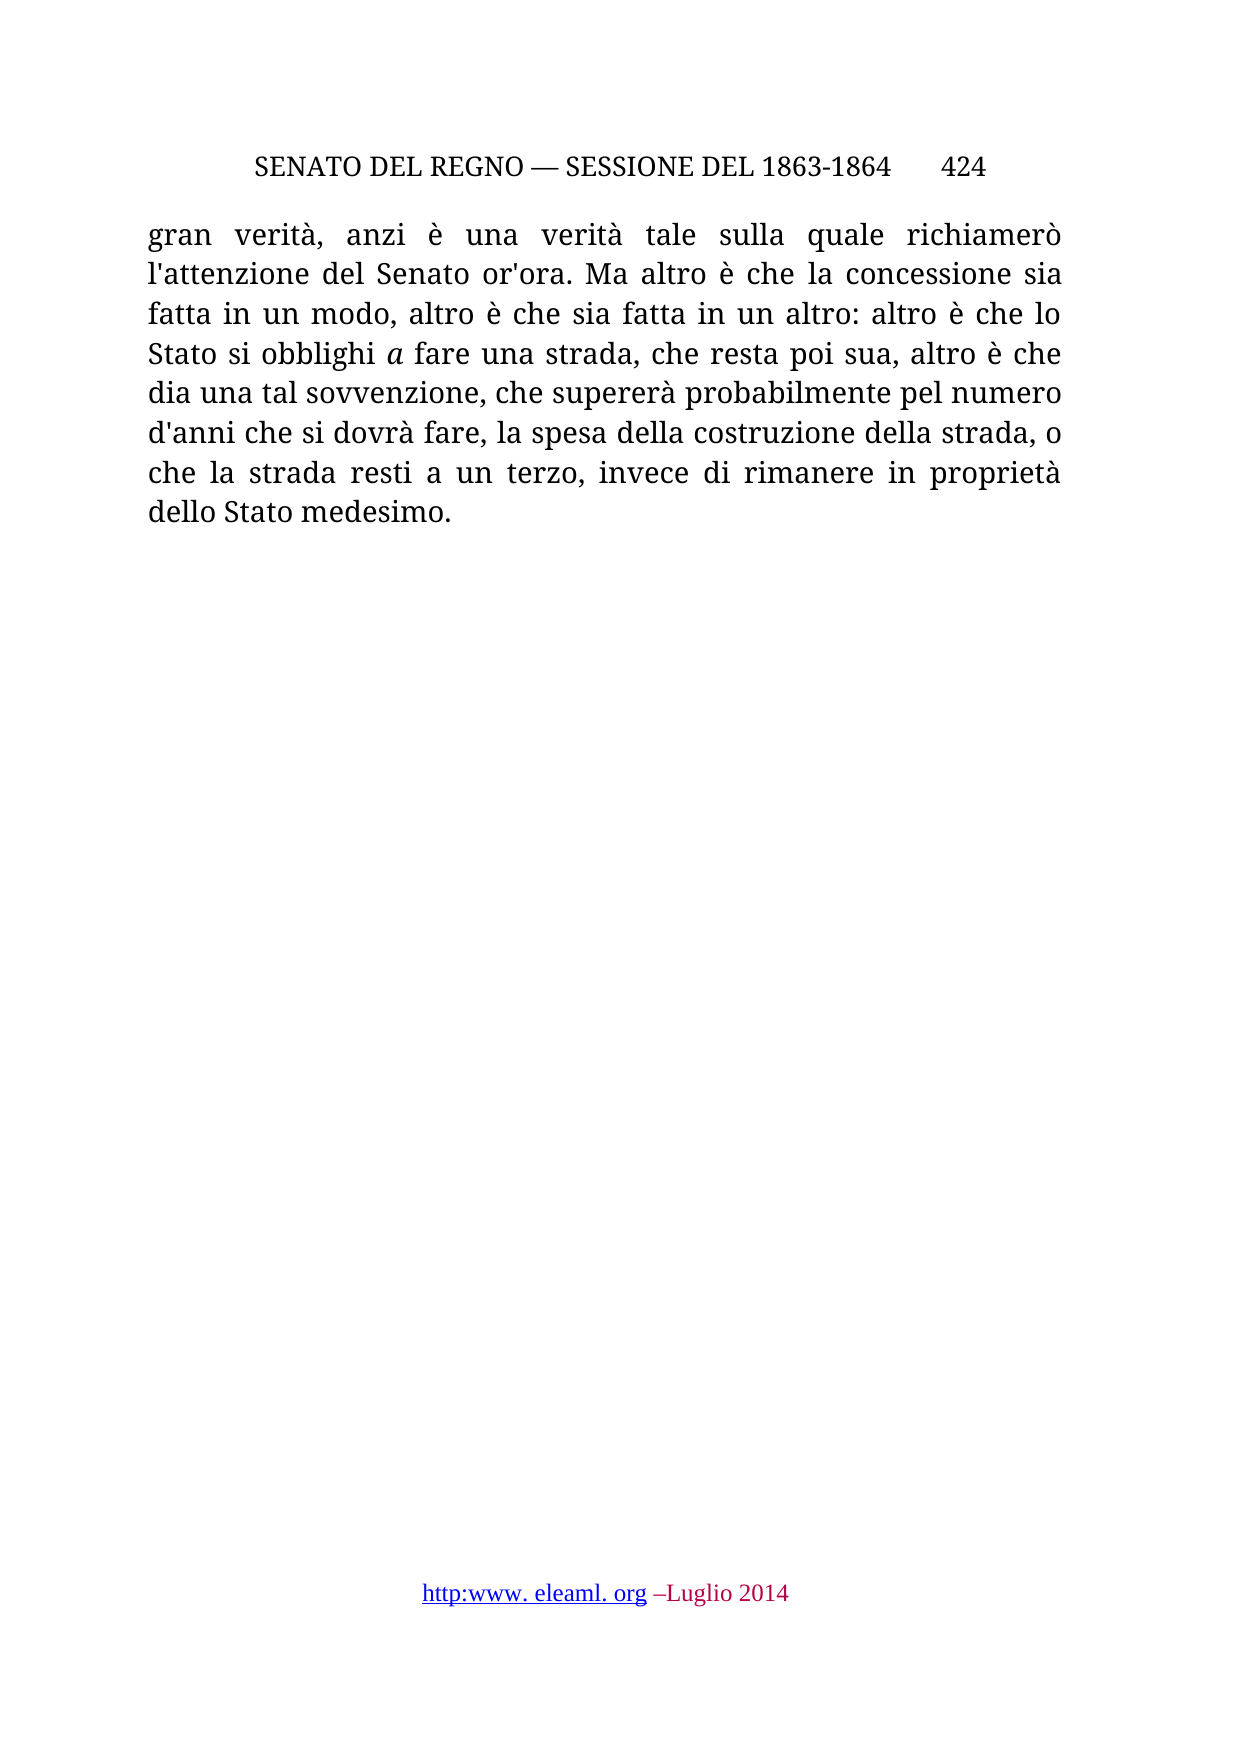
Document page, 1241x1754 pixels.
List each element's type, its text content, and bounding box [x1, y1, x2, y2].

text gran verità, anzi è una verità tale sulla quale richiamerò l'attenzione del Senato or'ora. Ma altro è che la concessione sia fatta in un modo, altro è che sia fatta in un altro: altro è che lo Stato si obblighi a fare una strada, che resta poi sua, altro è che dia una tal sovvenzione, che supererà probabilmente pel numero d'anni che si dovrà fare, la spesa della costruzione della strada, o che la strada resti a un terzo, invece di rimanere in proprietà dello Stato medesimo. [148, 214, 1063, 531]
